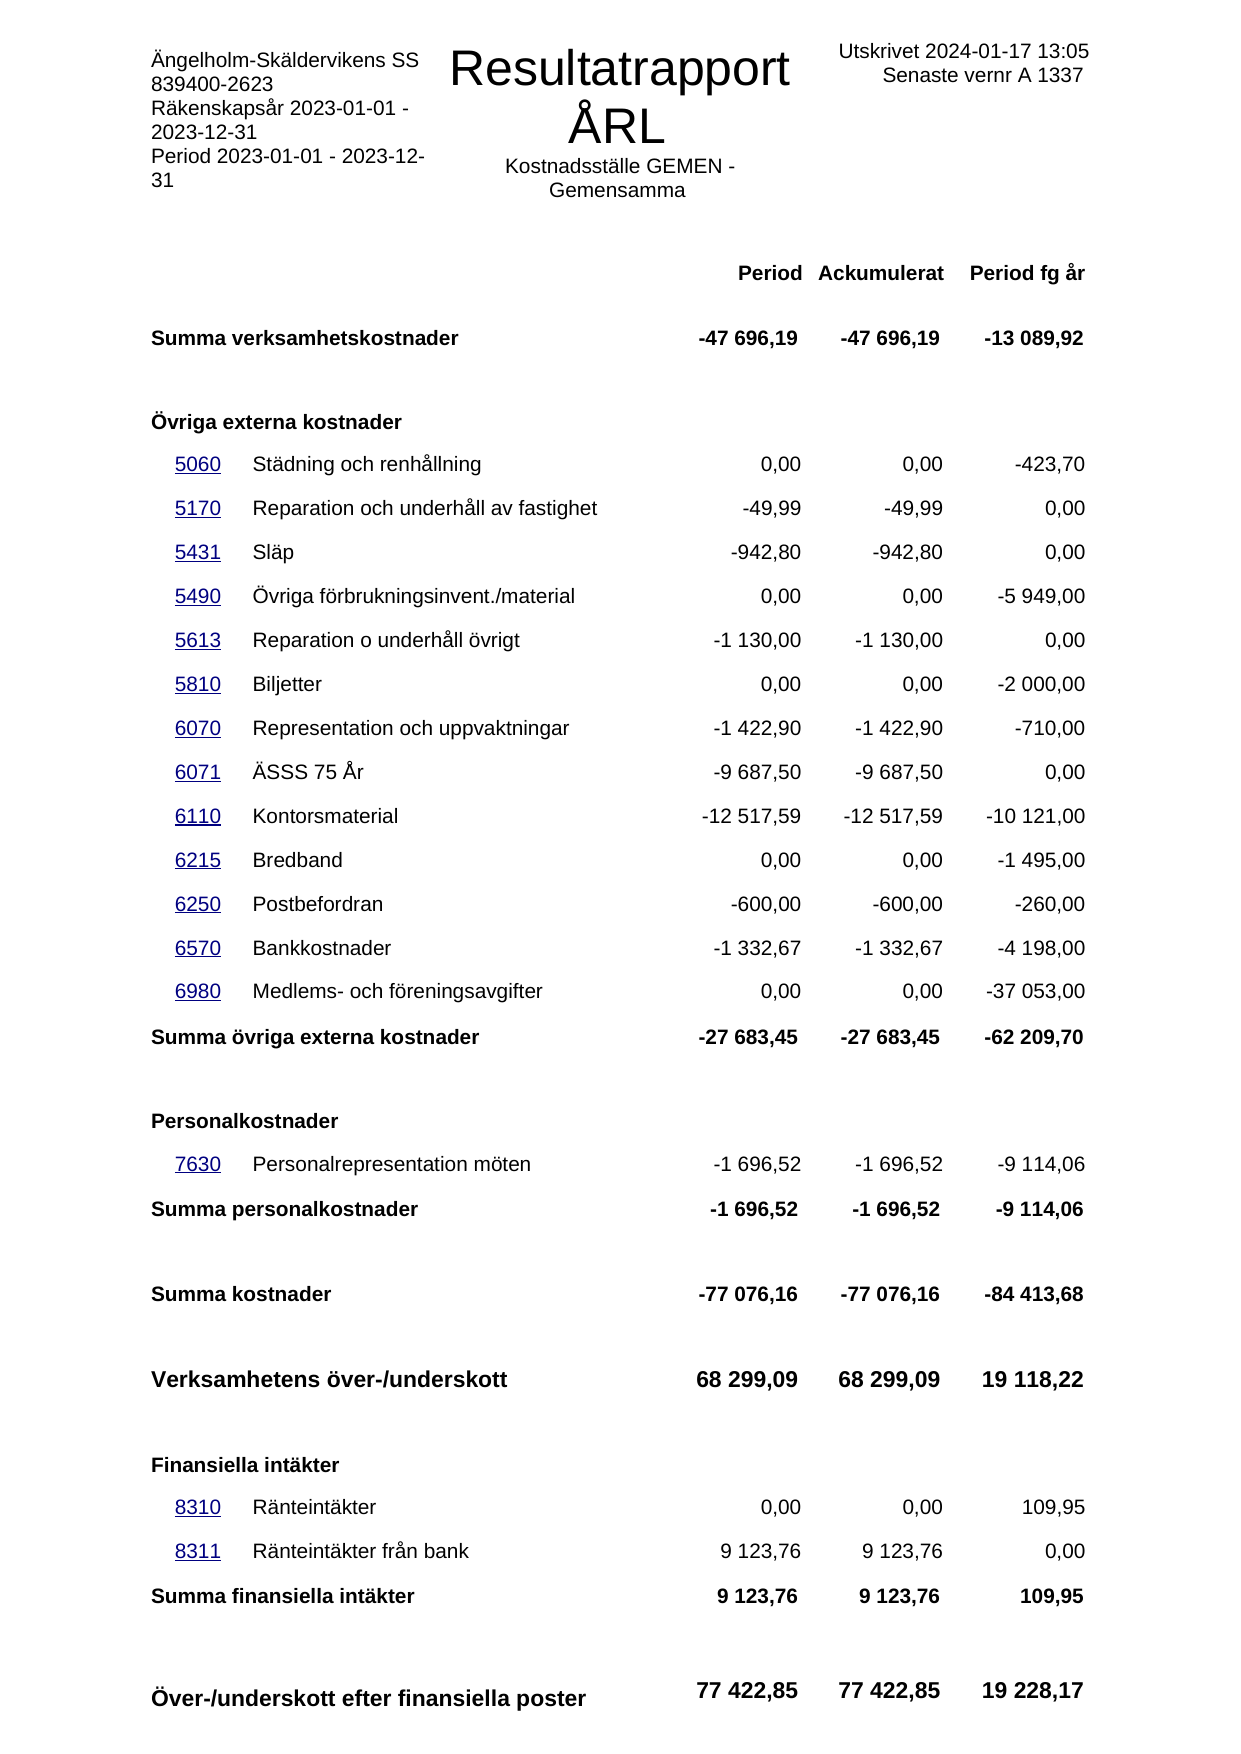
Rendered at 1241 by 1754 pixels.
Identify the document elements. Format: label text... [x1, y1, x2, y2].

table_header 0,00 [807, 452, 948, 493]
table_header -27 683,45 [805, 1023, 947, 1067]
table_header 0,00 [949, 760, 1091, 800]
table_header [227, 628, 252, 668]
table_header 0,00 [949, 540, 1091, 581]
table_header -2 000,00 [949, 672, 1091, 712]
table_header -260,00 [949, 891, 1091, 932]
table_header 9 123,76 [807, 1539, 948, 1579]
table_header Representation och uppvaktningar [253, 716, 665, 756]
table_header 6070 [149, 716, 227, 756]
table_header Personalkostnader [149, 1108, 1091, 1151]
table_header 6215 [149, 848, 227, 888]
table_header 0,00 [807, 979, 948, 1020]
table_header -1 130,00 [807, 628, 948, 668]
table_header Summa personalkostnader [149, 1195, 663, 1239]
table_header [227, 979, 252, 1020]
table_header [148, 35, 1092, 322]
table_header 19 228,17 [947, 1675, 1091, 1721]
table_header -423,70 [949, 452, 1091, 493]
table_header Reparation och underhåll av fastighet [253, 496, 665, 536]
table_header -600,00 [807, 891, 948, 932]
table_header 109,95 [947, 1583, 1091, 1626]
table_cell [148, 1194, 1092, 1537]
table_header -49,99 [665, 496, 807, 537]
table_header [227, 452, 252, 492]
table_header Finansiella intäkter [149, 1451, 1091, 1495]
table_header 0,00 [807, 584, 948, 624]
table_header -9 114,06 [947, 1195, 1091, 1239]
table_header -47 696,19 [805, 324, 947, 367]
table_header 68 299,09 [805, 1364, 947, 1410]
table_header Städning och renhållning [253, 452, 665, 492]
table_header 0,00 [807, 848, 948, 888]
table_header -47 696,19 [663, 324, 805, 367]
table_header 0,00 [665, 848, 807, 888]
table_cell [148, 322, 1092, 494]
table_header Bredband [253, 848, 665, 888]
table_header 6570 [149, 935, 227, 976]
table_header 19 118,22 [947, 1364, 1091, 1410]
table_header 77 422,85 [663, 1675, 805, 1721]
table_header 68 299,09 [663, 1364, 805, 1410]
table_header 0,00 [665, 452, 807, 493]
table_header [227, 1495, 252, 1535]
table_header -77 076,16 [663, 1280, 805, 1323]
table_header Ängelholm-Skäldervikens SS 839400-2623 Räkenskapsår 2023-01-01 - 2023-12-31 Period 2023-01-01 - 2023-12-31 [149, 37, 445, 220]
table_header 9 123,76 [665, 1539, 807, 1579]
table_header 7630 [149, 1151, 227, 1192]
table_header Över-/underskott efter finansiella poster [149, 1675, 663, 1721]
table_header Ränteintäkter från bank [253, 1539, 665, 1579]
table_header [227, 891, 252, 932]
table_header Släp [253, 540, 665, 580]
table_header 109,95 [949, 1495, 1091, 1535]
table_header Övriga förbrukningsinvent./material [253, 584, 665, 624]
table_header 6980 [149, 979, 227, 1020]
table_header Period [667, 260, 808, 301]
table_header 6110 [149, 804, 227, 844]
table_header -13 089,92 [947, 324, 1091, 367]
table_header 5170 [149, 496, 227, 536]
table_header [149, 260, 667, 301]
table_header Resultatrapport ÅRL Kostnadsställe GEMEN - Gemensamma [445, 37, 795, 220]
table_header Summa finansiella intäkter [149, 1583, 663, 1626]
table_header Bankkostnader [253, 935, 665, 976]
table_header [227, 672, 252, 712]
table_header -12 517,59 [665, 804, 807, 844]
table_header 5490 [149, 584, 227, 624]
table_header Utskrivet 2024-01-17 13:05 Senaste vernr A 1337 [795, 37, 1091, 220]
table_header Reparation o underhåll övrigt [253, 628, 665, 668]
table_header -27 683,45 [663, 1023, 805, 1067]
table_header Ackumulerat [809, 260, 950, 301]
table_header 0,00 [665, 672, 807, 712]
table_header -1 332,67 [665, 935, 807, 976]
table_header Summa kostnader [149, 1280, 663, 1323]
table_header 6071 [149, 760, 227, 800]
table_header [227, 496, 252, 536]
table_header 0,00 [949, 1539, 1091, 1579]
table_header 0,00 [949, 628, 1091, 668]
table_header -1 422,90 [807, 716, 948, 756]
table_header -49,99 [807, 496, 948, 537]
table_header [227, 716, 252, 756]
table_header 0,00 [807, 672, 948, 712]
table_header 5060 [149, 452, 227, 492]
table_header [227, 760, 252, 800]
table_header [227, 848, 252, 888]
table_header Medlems- och föreningsavgifter [253, 979, 665, 1020]
table_header Summa övriga externa kostnader [149, 1023, 663, 1067]
table_header 77 422,85 [805, 1675, 947, 1721]
table_header Övriga externa kostnader [149, 408, 1091, 452]
table_header [227, 1539, 252, 1579]
table_header 5810 [149, 672, 227, 712]
table_header [227, 935, 252, 976]
table_header Ränteintäkter [253, 1495, 665, 1535]
table_header -1 696,52 [807, 1151, 948, 1192]
table_header 0,00 [949, 496, 1091, 537]
table_header 0,00 [807, 1495, 948, 1535]
table_header -1 422,90 [665, 716, 807, 756]
table_header [227, 804, 252, 844]
table_header -5 949,00 [949, 584, 1091, 624]
table_header Kontorsmaterial [253, 804, 665, 844]
table_header Postbefordran [253, 891, 665, 932]
table_header Personalrepresentation möten [253, 1151, 665, 1192]
table_header 9 123,76 [663, 1583, 805, 1626]
table_header -84 413,68 [947, 1280, 1091, 1323]
table_header -12 517,59 [807, 804, 948, 844]
table_cell [148, 1022, 1092, 1194]
table_header Summa verksamhetskostnader [149, 324, 663, 367]
table_header -1 696,52 [805, 1195, 947, 1239]
table_header -942,80 [807, 540, 948, 581]
table_header 9 123,76 [805, 1583, 947, 1626]
table_header 0,00 [665, 1495, 807, 1535]
table_header 6250 [149, 891, 227, 932]
table_header -37 053,00 [949, 979, 1091, 1020]
table_header -4 198,00 [949, 935, 1091, 976]
table_header -9 114,06 [949, 1151, 1091, 1192]
table_header [227, 540, 252, 580]
table_header [227, 584, 252, 624]
table_header -9 687,50 [665, 760, 807, 800]
table_header -1 332,67 [807, 935, 948, 976]
table_header 5431 [149, 540, 227, 580]
table_header -77 076,16 [805, 1280, 947, 1323]
table_cell [148, 1581, 1092, 1723]
table_header -62 209,70 [947, 1023, 1091, 1067]
table_header 0,00 [665, 979, 807, 1020]
table_header -1 696,52 [663, 1195, 805, 1239]
table_header Verksamhetens över-/underskott [149, 1364, 663, 1410]
table_header -942,80 [665, 540, 807, 581]
table_header [227, 1151, 252, 1192]
table_header -10 121,00 [949, 804, 1091, 844]
table_header -600,00 [665, 891, 807, 932]
table_header 0,00 [665, 584, 807, 624]
table_header -710,00 [949, 716, 1091, 756]
table_header -9 687,50 [807, 760, 948, 800]
table_header ÄSSS 75 År [253, 760, 665, 800]
table_header -1 130,00 [665, 628, 807, 668]
table_header 8310 [149, 1495, 227, 1535]
table_header -1 696,52 [665, 1151, 807, 1192]
table_header Biljetter [253, 672, 665, 712]
table_header 8311 [149, 1539, 227, 1579]
table_header Period fg år [950, 260, 1091, 301]
table_header -1 495,00 [949, 848, 1091, 888]
table_header 5613 [149, 628, 227, 668]
